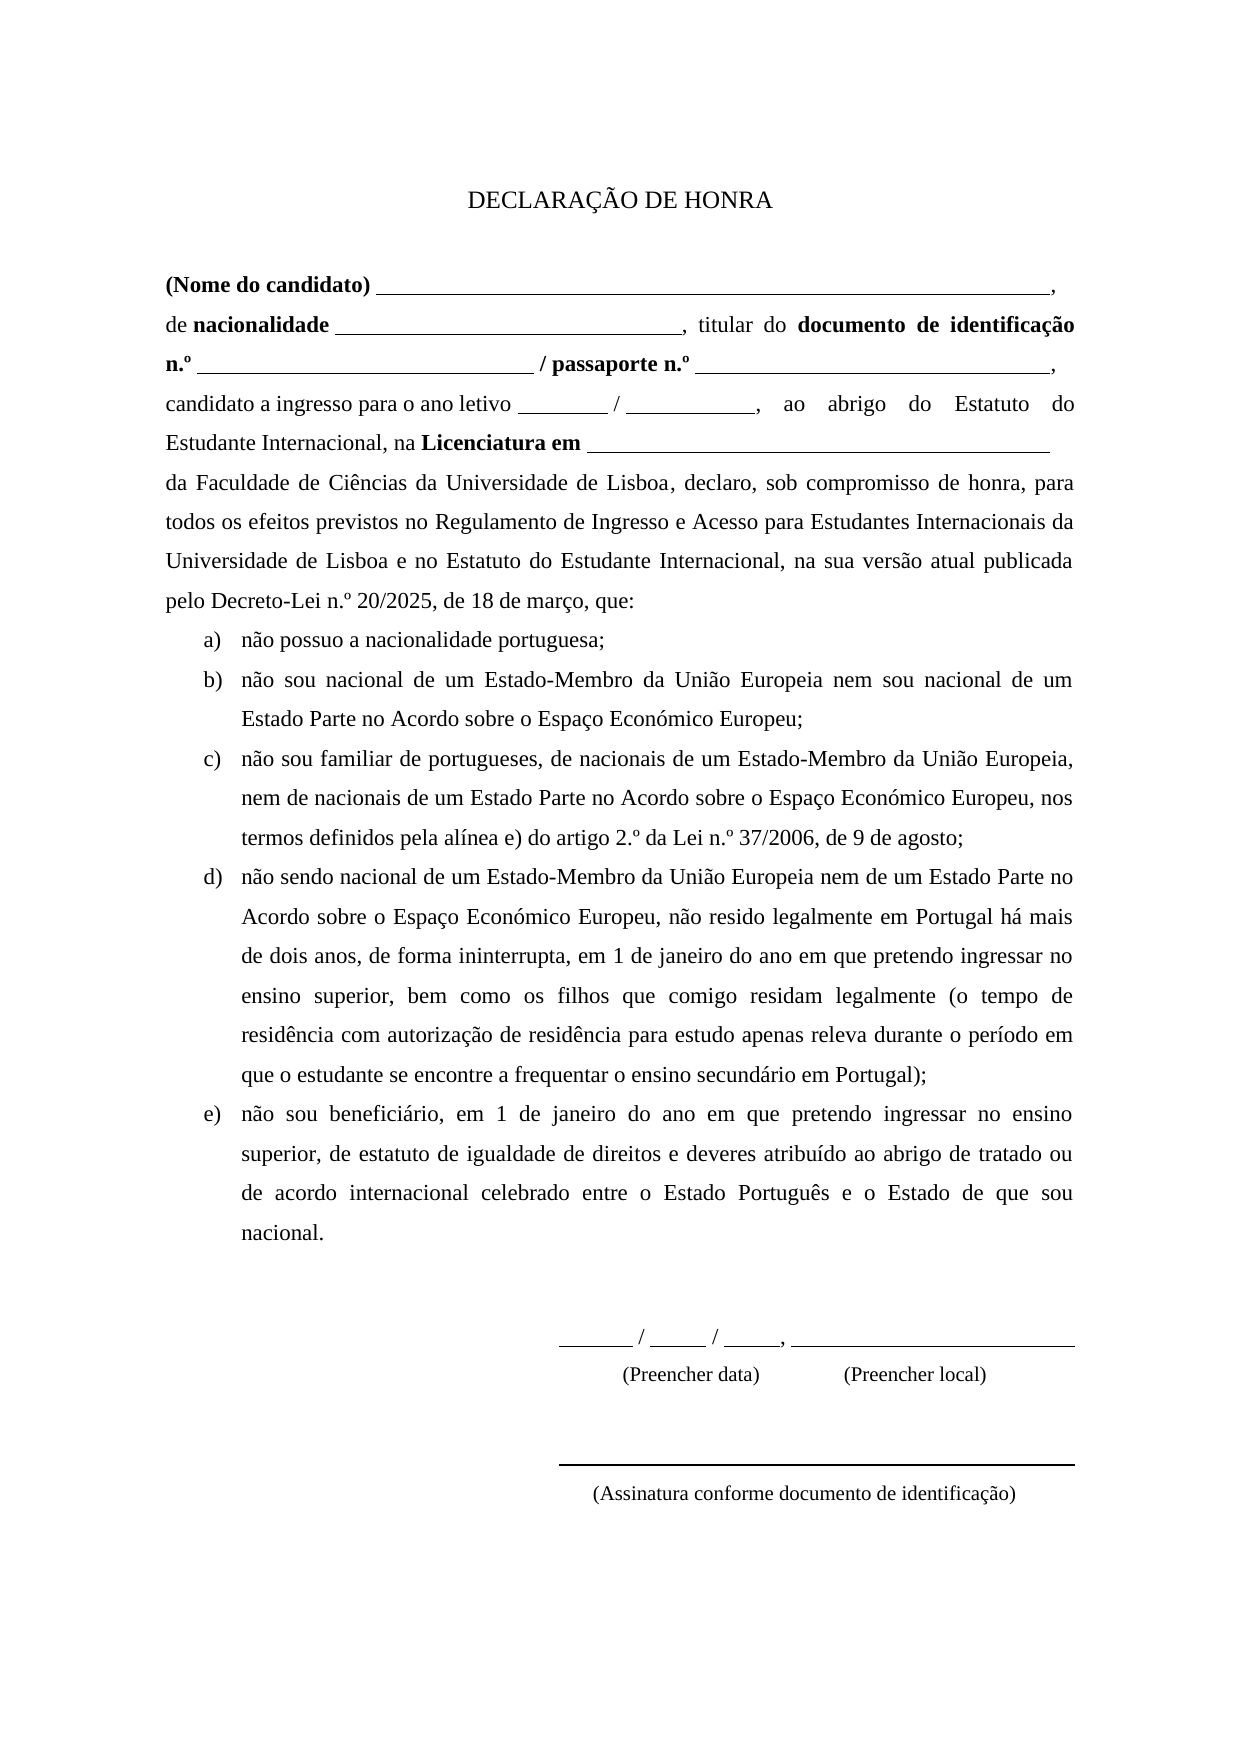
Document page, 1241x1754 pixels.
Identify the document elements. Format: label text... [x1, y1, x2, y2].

text (Nome do candidato) , de nacionalidade , titular do documento de identificação n.º / passaporte n.º , [165, 271, 1075, 376]
text (Assinatura conforme documento de identificação) [534, 1481, 1075, 1505]
list não possuo a nacionalidade portuguesa; [203, 626, 1075, 653]
list não sou beneficiário, em 1 de janeiro do ano em que pretendo ingressar no ensino superior, de estatuto de igualdade de direitos e deveres atribuído ao abrigo de tratado ou de acordo internacional celebrado entre o Estado Português e o Estado de que sou nacional. [203, 1100, 1075, 1245]
text candidato a ingresso para o ano letivo / , ao abrigo do Estatuto do Estudante Internacional, na Licenciatura em da Faculdade de Ciências da Universidade de Lisboa, declaro, sob compromisso de honra, para todos os efeitos previstos no Regulamento de Ingresso e Acesso para Estudantes Internacionais da Universidade de Lisboa e no Estatuto do Estudante Internacional, na sua versão atual publicada pelo Decreto-Lei n.º 20/2025, de 18 de março, que: [165, 389, 1075, 613]
list não sendo nacional de um Estado-Membro da União Europeia nem de um Estado Parte no Acordo sobre o Espaço Económico Europeu, não resido legalmente em Portugal há mais de dois anos, de forma ininterrupta, em 1 de janeiro do ano em que pretendo ingressar no ensino superior, bem como os filhos que comigo residam legalmente (o tempo de residência com autorização de residência para estudo apenas releva durante o período em que o estudante se encontre a frequentar o ensino secundário em Portugal); [203, 863, 1075, 1087]
text (Preencher data) (Preencher local) [534, 1362, 1075, 1386]
list não sou familiar de portugueses, de nacionais de um Estado-Membro da União Europeia, nem de nacionais de um Estado Parte no Acordo sobre o Espaço Económico Europeu, nos termos definidos pela alínea e) do artigo 2.º da Lei n.º 37/2006, de 9 de agosto; [203, 745, 1075, 850]
text / / , [165, 1323, 1075, 1349]
text DECLARAÇÃO DE HONRA [165, 185, 1075, 214]
list não sou nacional de um Estado-Membro da União Europeia nem sou nacional de um Estado Parte no Acordo sobre o Espaço Económico Europeu; [203, 666, 1075, 732]
